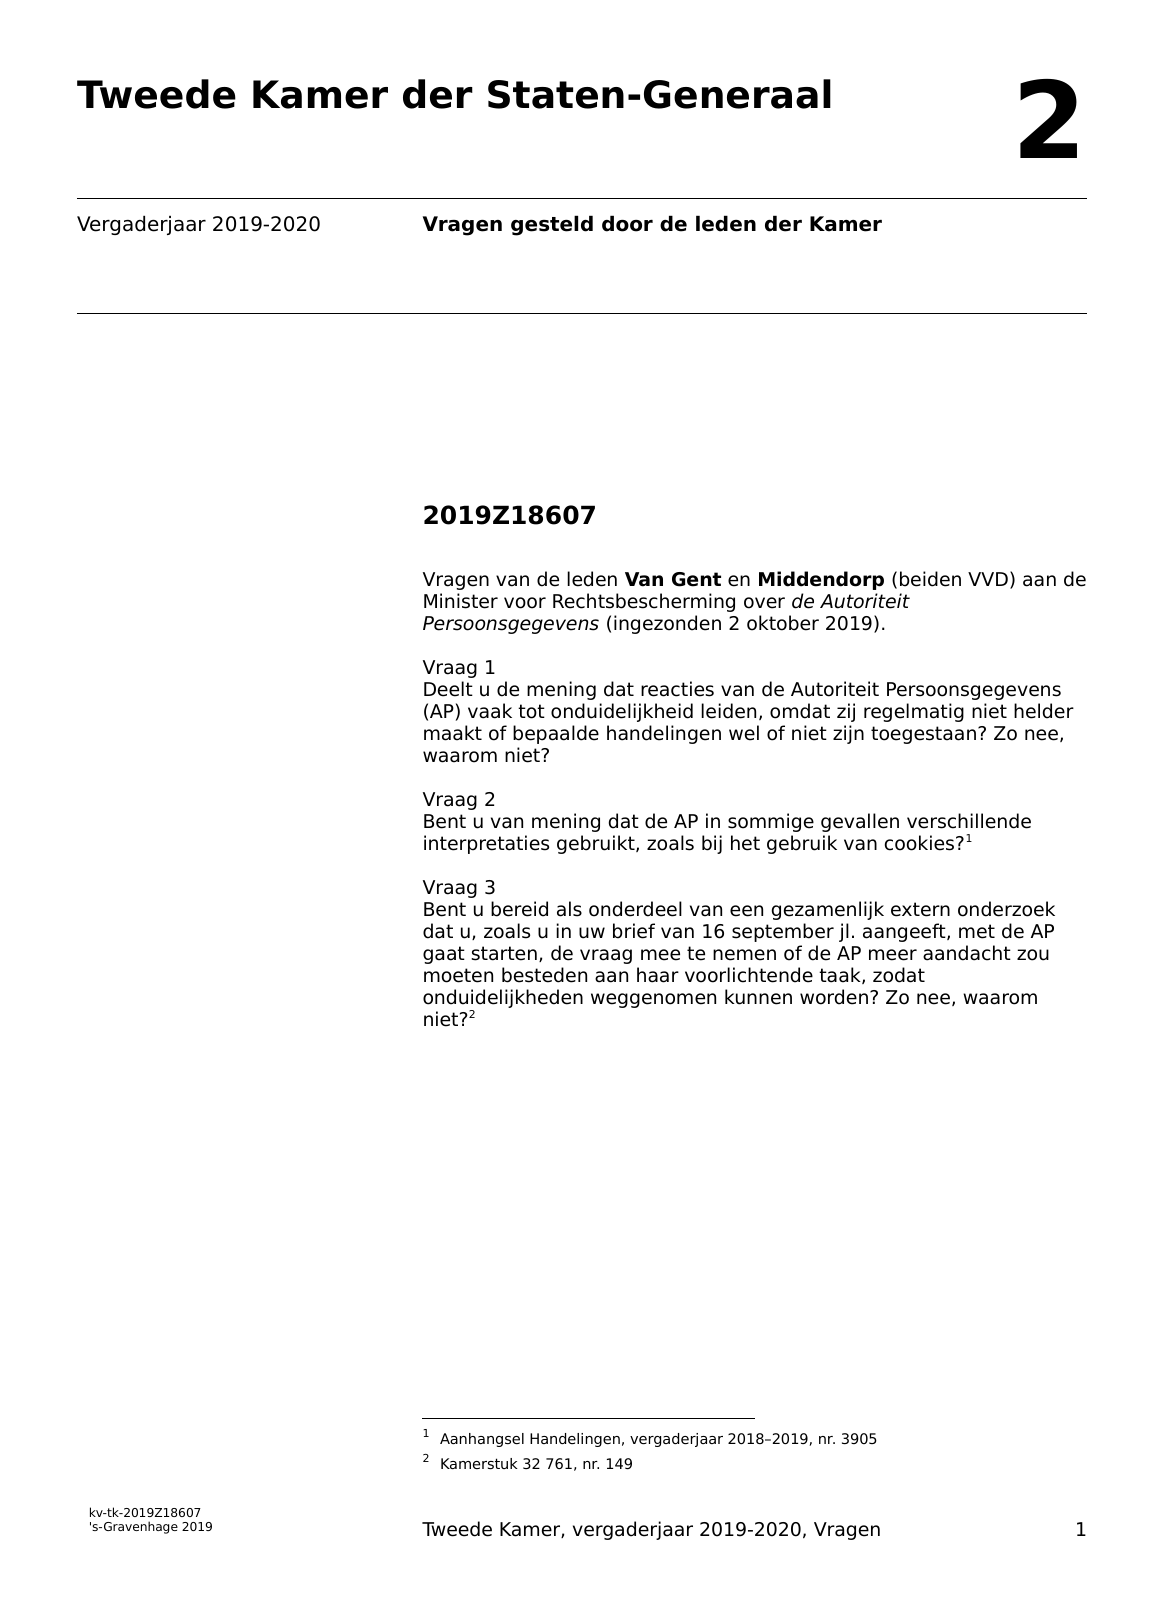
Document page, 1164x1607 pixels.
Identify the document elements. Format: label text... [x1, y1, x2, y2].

table_header Tweede Kamer der Staten-Generaal [77, 59, 886, 198]
table_header 2 [886, 59, 1087, 198]
table_cell Vragen gesteld door de leden der Kamer [422, 199, 1087, 313]
text Kamerstuk 32 761, nr. 149 [422, 1452, 1087, 1474]
text kv-tk-2019Z18607 [88, 1506, 323, 1520]
text 's-Gravenhage 2019 [88, 1520, 323, 1534]
text Deelt u de mening dat reacties van de Autoriteit Persoonsgegevens (AP) vaak tot onduidelijkheid leiden, omdat zij regelmatig niet helder maakt of bepaalde handelingen wel of niet zijn toegestaan? Zo nee, waarom niet? [422, 679, 1087, 767]
text Vraag 2 [422, 789, 1087, 811]
text Vragen van de leden Van Gent en Middendorp (beiden VVD) aan de Minister voor Rechtsbescherming over de Autoriteit Persoonsgegevens (ingezonden 2 oktober 2019). [422, 569, 1087, 635]
table_cell Vergaderjaar 2019-2020 [77, 199, 422, 313]
text Bent u van mening dat de AP in sommige gevallen verschillende interpretaties gebruikt, zoals bij het gebruik van cookies? [422, 811, 1087, 855]
text Bent u bereid als onderdeel van een gezamenlijk extern onderzoek dat u, zoals u in uw brief van 16 september jl. aangeeft, met de AP gaat starten, de vraag mee te nemen of de AP meer aandacht zou moeten besteden aan haar voorlichtende taak, zodat onduidelijkheden weggenomen kunnen worden? Zo nee, waarom niet? [422, 899, 1087, 1031]
text 2019Z18607 [422, 501, 1087, 531]
text Aanhangsel Handelingen, vergaderjaar 2018–2019, nr. 3905 [422, 1427, 1087, 1449]
text Vraag 1 [422, 657, 1087, 679]
text Vraag 3 [422, 877, 1087, 899]
